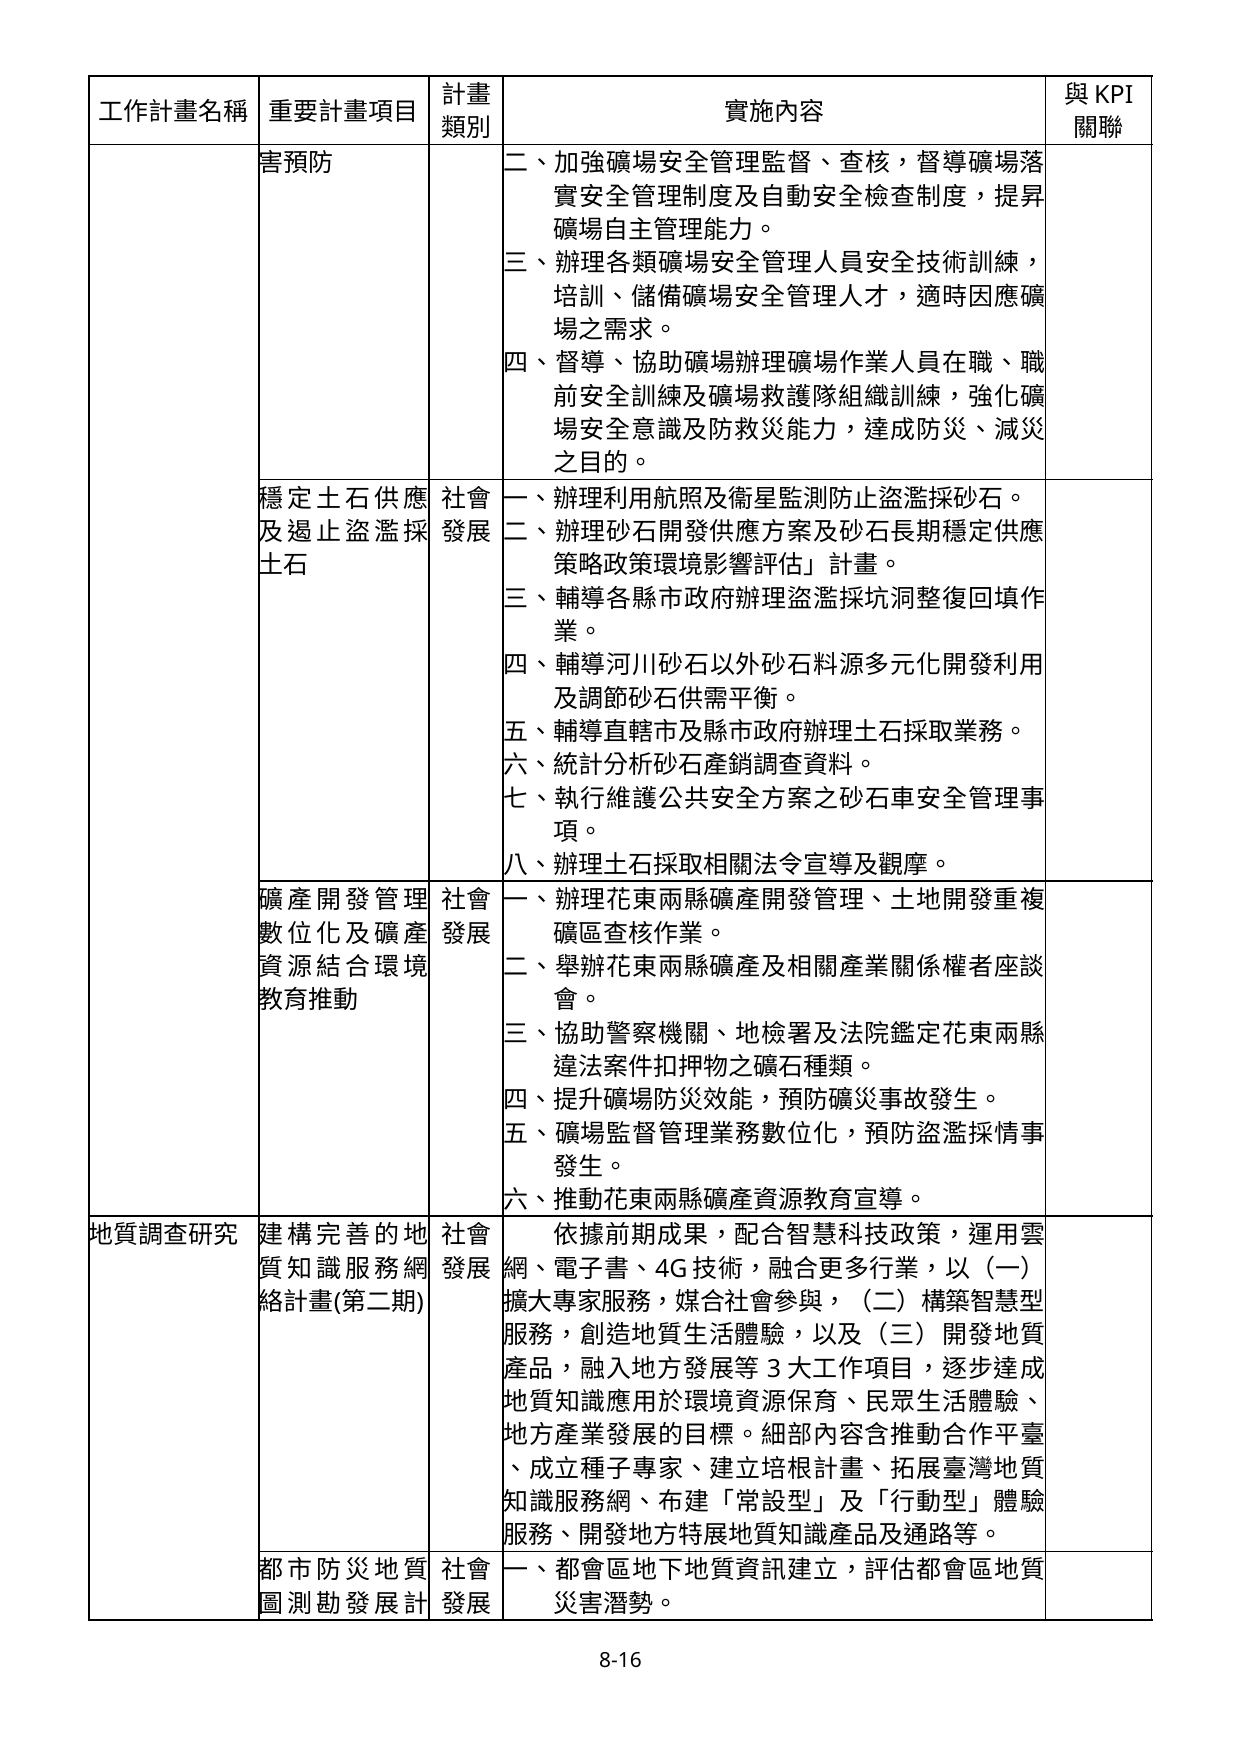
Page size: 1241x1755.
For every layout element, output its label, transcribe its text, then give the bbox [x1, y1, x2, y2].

table_cell 社會發展 [430, 1552, 502, 1619]
table_cell 一、辦理利用航照及衞星監測防止盜濫採砂石。 二、辦理砂石開發供應方案及砂石長期穩定供應策略政策環境影響評估」計畫。 三、輔導各縣市政府辦理盜濫採坑洞整復回填作業。 四、輔導河川砂石以外砂石料源多元化開發利用及調節砂石供需平衡。 五、輔導直轄市及縣市政府辦理土石採取業務。 六、統計分析砂石產銷調查資料。 七、執行維護公共安全方案之砂石車安全管理事項。 八、辦理土石採取相關法令宣導及觀摩。 [504, 480, 1045, 880]
table_cell [1046, 882, 1151, 1215]
table_cell 依據前期成果，配合智慧科技政策，運用雲網、電子書、4G技術，融合更多行業，以（一）擴大專家服務，媒合社會參與，（二）構築智慧型服務，創造地質生活體驗，以及（三）開發地質產品，融入地方發展等3大工作項目，逐步達成地質知識應用於環境資源保育、民眾生活體驗、地方產業發展的目標。細部內容含推動合作平臺、成立種子專家、建立培根計畫、拓展臺灣地質知識服務網、布建「常設型」及「行動型」體驗服務、開發地方特展地質知識產品及通路等。 [504, 1217, 1045, 1551]
table_cell [1046, 480, 1151, 880]
table_cell [1046, 1552, 1151, 1619]
table_header 重要計畫項目 [260, 77, 428, 143]
table_header 計畫類別 [430, 77, 502, 143]
table_cell 社會發展 [430, 882, 502, 1215]
table_cell 地質調查研究 [90, 1217, 258, 1619]
table_cell 害預防 [260, 145, 428, 478]
table_cell 社會發展 [430, 1217, 502, 1551]
table_cell 一、辦理花東兩縣礦產開發管理、土地開發重複礦區查核作業。 二、舉辦花東兩縣礦產及相關產業關係權者座談會。 三、協助警察機關、地檢署及法院鑑定花東兩縣違法案件扣押物之礦石種類。 四、提升礦場防災效能，預防礦災事故發生。 五、礦場監督管理業務數位化，預防盜濫採情事發生。 六、推動花東兩縣礦產資源教育宣導。 [504, 882, 1045, 1215]
table_cell 建構完善的地質知識服務網絡計畫(第二期) [260, 1217, 428, 1551]
table_cell [1046, 1217, 1151, 1551]
table_cell 社會發展 [430, 480, 502, 880]
table_cell 二、加強礦場安全管理監督、查核，督導礦場落實安全管理制度及自動安全檢查制度，提昇礦場自主管理能力。 三、辦理各類礦場安全管理人員安全技術訓練，培訓、儲備礦場安全管理人才，適時因應礦場之需求。 四、督導、協助礦場辦理礦場作業人員在職、職前安全訓練及礦場救護隊組織訓練，強化礦場安全意識及防救災能力，達成防災、減災之目的。 [504, 145, 1045, 478]
table_header 與KPI 關聯 [1046, 77, 1151, 143]
table_header 實施內容 [504, 77, 1045, 143]
table_cell 一、都會區地下地質資訊建立，評估都會區地質災害潛勢。 [504, 1552, 1045, 1619]
table_cell [1046, 145, 1151, 478]
table_cell [430, 145, 502, 478]
table_header 工作計畫名稱 [90, 77, 258, 143]
table_cell 礦產開發管理數位化及礦產資源結合環境教育推動 [260, 882, 428, 1215]
table_cell 都市防災地質圖測勘發展計 [260, 1552, 428, 1619]
table_cell [90, 145, 258, 1215]
table_cell 穩定土石供應及遏止盜濫採土石 [260, 480, 428, 880]
